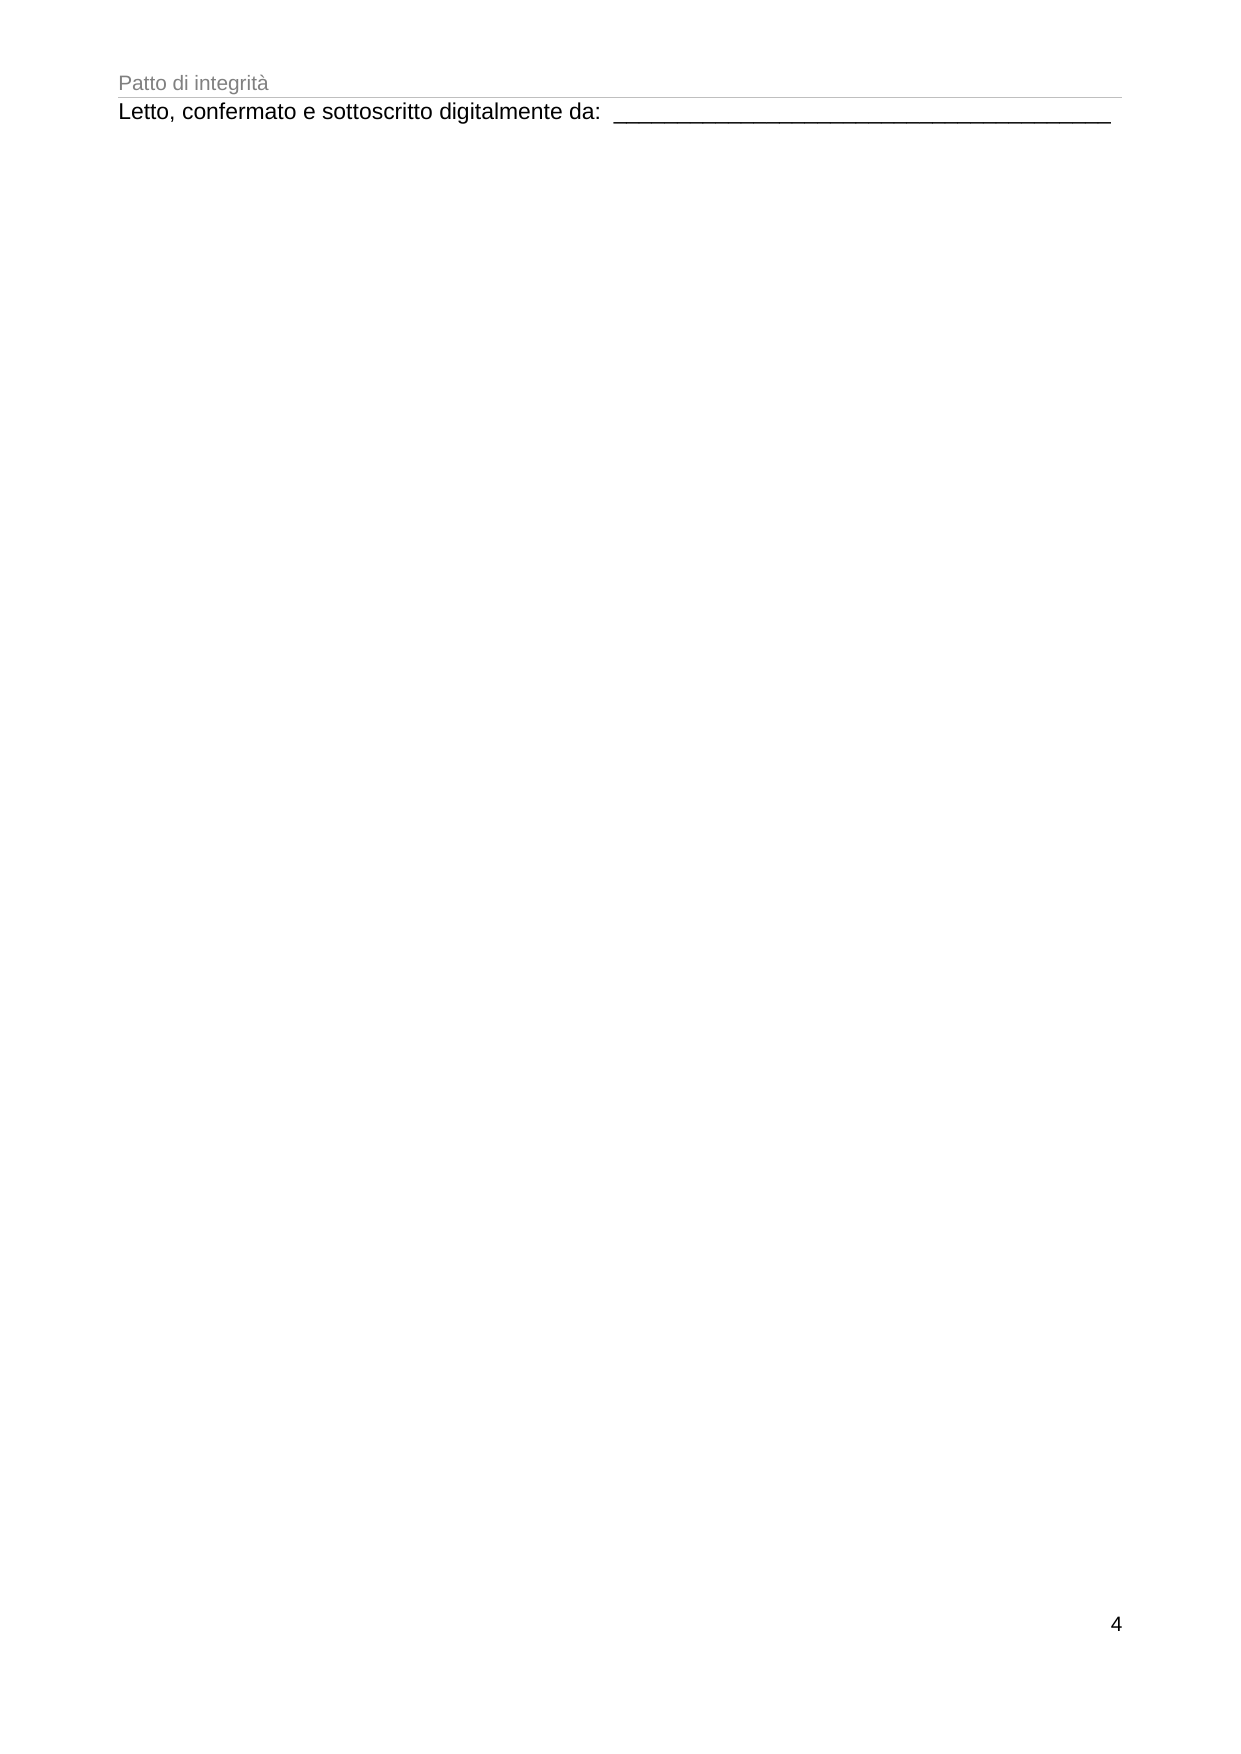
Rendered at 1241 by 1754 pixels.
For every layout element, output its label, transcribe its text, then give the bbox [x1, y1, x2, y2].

text Letto, confermato e sottoscritto digitalmente da: _______________________________________ [118, 98, 1122, 124]
